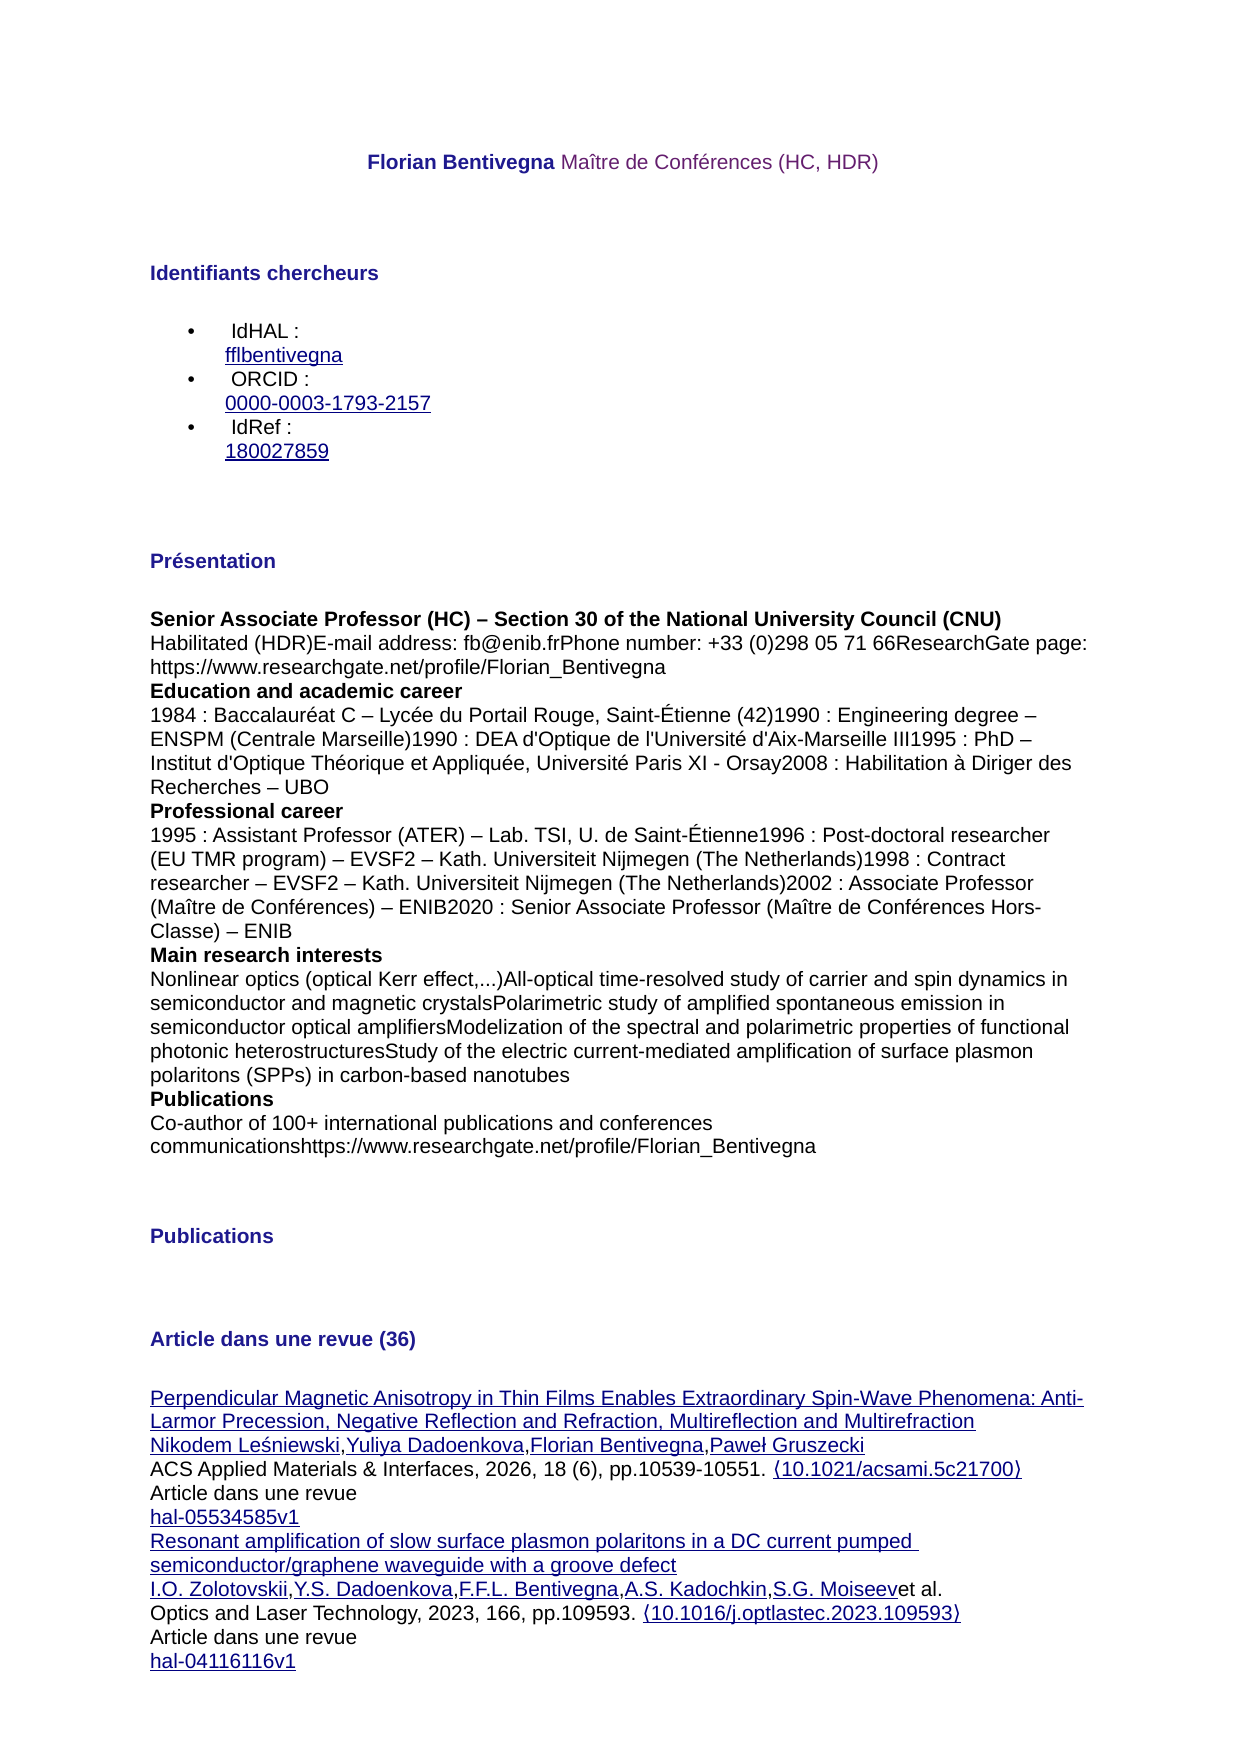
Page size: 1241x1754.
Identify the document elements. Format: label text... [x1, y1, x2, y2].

list fflbentivegna [187, 343, 1090, 367]
list IdHAL : [187, 319, 1090, 343]
text Publications [150, 1086, 1090, 1110]
list 180027859 [187, 438, 1090, 462]
table_header Perpendicular Magnetic Anisotropy in Thin Films Enables Extraordinary Spin-Wave Phenomena: Anti-Larmor Precession, Negative Reflection and Refraction, Multireflection and Multirefraction Nikodem Leśniewski,Yuliya Dadoenkova,Florian Bentivegna,Paweł Gruszecki ACS Applied Materials & Interfaces, 2026, 18 (6), pp.10539-10551. ⟨10.1021/acsami.5c21700⟩ Article dans une revue hal-05534585v1 [150, 1385, 1090, 1529]
text Professional career [150, 799, 1090, 823]
subtitle Florian Bentivegna Maître de Conférences (HC, HDR) [150, 150, 1090, 174]
text 1984 : Baccalauréat C – Lycée du Portail Rouge, Saint-Étienne (42)1990 : Engineering degree – ENSPM (Centrale Marseille)1990 : DEA d'Optique de l'Université d'Aix-Marseille III1995 : PhD – Institut d'Optique Théorique et Appliquée, Université Paris XI - Orsay2008 : Habilitation à Diriger des Recherches – UBO [150, 703, 1090, 799]
subtitle Présentation [150, 549, 1090, 573]
subtitle Article dans une revue (36) [150, 1327, 1090, 1351]
subtitle Identifiants chercheurs [150, 260, 1090, 284]
text Education and academic career [150, 679, 1090, 703]
text 1995 : Assistant Professor (ATER) – Lab. TSI, U. de Saint-Étienne1996 : Post-doctoral researcher (EU TMR program) – EVSF2 – Kath. Universiteit Nijmegen (The Netherlands)1998 : Contract researcher – EVSF2 – Kath. Universiteit Nijmegen (The Netherlands)2002 : Associate Professor (Maître de Conférences) – ENIB2020 : Senior Associate Professor (Maître de Conférences Hors-Classe) – ENIB [150, 823, 1090, 943]
text Senior Associate Professor (HC) – Section 30 of the National University Council (CNU) [150, 607, 1090, 631]
list IdRef : [187, 414, 1090, 438]
table_cell Resonant amplification of slow surface plasmon polaritons in a DC current pumped semiconductor/graphene waveguide with a groove defect I.O. Zolotovskii,Y.S. Dadoenkova,F.F.L. Bentivegna,A.S. Kadochkin,S.G. Moiseevet al. Optics and Laser Technology, 2023, 166, pp.109593. ⟨10.1016/j.optlastec.2023.109593⟩ Article dans une revue hal-04116116v1 [150, 1529, 1090, 1673]
text Habilitated (HDR)E-mail address: fb@enib.frPhone number: +33 (0)298 05 71 66ResearchGate page: https://www.researchgate.net/profile/Florian_Bentivegna [150, 631, 1090, 679]
text Nonlinear optics (optical Kerr effect,...)All-optical time-resolved study of carrier and spin dynamics in semiconductor and magnetic crystalsPolarimetric study of amplified spontaneous emission in semiconductor optical amplifiersModelization of the spectral and polarimetric properties of functional photonic heterostructuresStudy of the electric current-mediated amplification of surface plasmon polaritons (SPPs) in carbon-based nanotubes [150, 967, 1090, 1086]
text Co-author of 100+ international publications and conferences communicationshttps://www.researchgate.net/profile/Florian_Bentivegna [150, 1110, 1090, 1158]
list 0000-0003-1793-2157 [187, 391, 1090, 414]
text Main research interests [150, 943, 1090, 967]
list ORCID : [187, 367, 1090, 391]
subtitle Publications [150, 1224, 1090, 1248]
